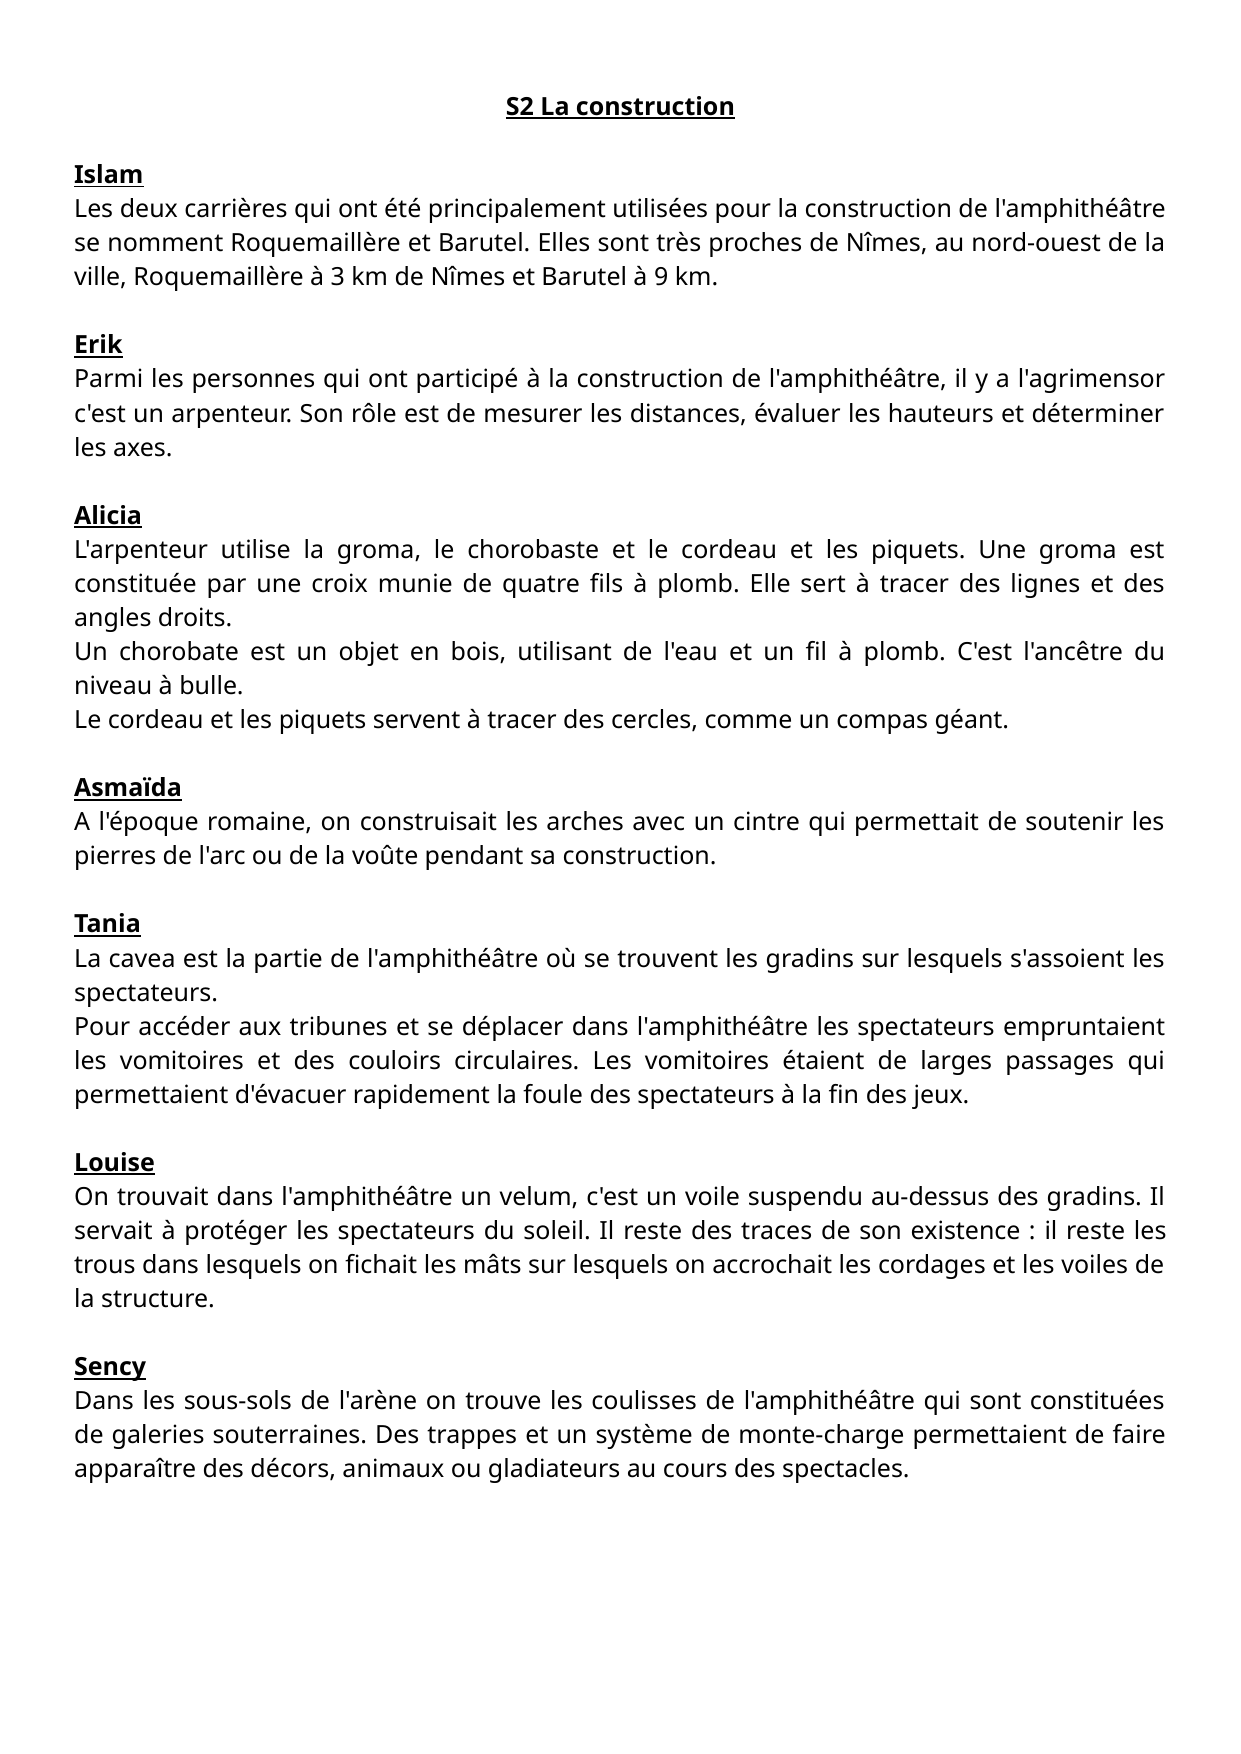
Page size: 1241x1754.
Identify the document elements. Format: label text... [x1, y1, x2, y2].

text Un chorobate est un objet en bois, utilisant de l'eau et un fil à plomb. C'est l'ancêtre du niveau à bulle. [74, 634, 1167, 702]
text L'arpenteur utilise la groma, le chorobaste et le cordeau et les piquets. Une groma est constituée par une croix munie de quatre fils à plomb. Elle sert à tracer des lignes et des angles droits. [74, 531, 1167, 634]
text Tania [74, 906, 1167, 940]
text Dans les sous-sols de l'arène on trouve les coulisses de l'amphithéâtre qui sont constituées de galeries souterraines. Des trappes et un système de monte-charge permettaient de faire apparaître des décors, animaux ou gladiateurs au cours des spectacles. [74, 1383, 1167, 1485]
text La cavea est la partie de l'amphithéâtre où se trouvent les gradins sur lesquels s'assoient les spectateurs. [74, 940, 1167, 1008]
text Pour accéder aux tribunes et se déplacer dans l'amphithéâtre les spectateurs empruntaient les vomitoires et des couloirs circulaires. Les vomitoires étaient de larges passages qui permettaient d'évacuer rapidement la foule des spectateurs à la fin des jeux. [74, 1008, 1167, 1111]
text Les deux carrières qui ont été principalement utilisées pour la construction de l'amphithéâtre se nomment Roquemaillère et Barutel. Elles sont très proches de Nîmes, au nord-ouest de la ville, Roquemaillère à 3 km de Nîmes et Barutel à 9 km. [74, 191, 1167, 293]
text Alicia [74, 497, 1167, 531]
text Louise [74, 1144, 1167, 1179]
text Asmaïda [74, 770, 1167, 804]
text Islam [74, 157, 1167, 191]
text Erik [74, 327, 1167, 361]
text A l'époque romaine, on construisait les arches avec un cintre qui permettait de soutenir les pierres de l'arc ou de la voûte pendant sa construction. [74, 804, 1167, 872]
text Sency [74, 1349, 1167, 1383]
text S2 La construction [74, 89, 1167, 123]
text Parmi les personnes qui ont participé à la construction de l'amphithéâtre, il y a l'agrimensor c'est un arpenteur. Son rôle est de mesurer les distances, évaluer les hauteurs et déterminer les axes. [74, 361, 1167, 463]
text On trouvait dans l'amphithéâtre un velum, c'est un voile suspendu au-dessus des gradins. Il servait à protéger les spectateurs du soleil. Il reste des traces de son existence : il reste les trous dans lesquels on fichait les mâts sur lesquels on accrochait les cordages et les voiles de la structure. [74, 1179, 1167, 1315]
text Le cordeau et les piquets servent à tracer des cercles, comme un compas géant. [74, 702, 1167, 736]
